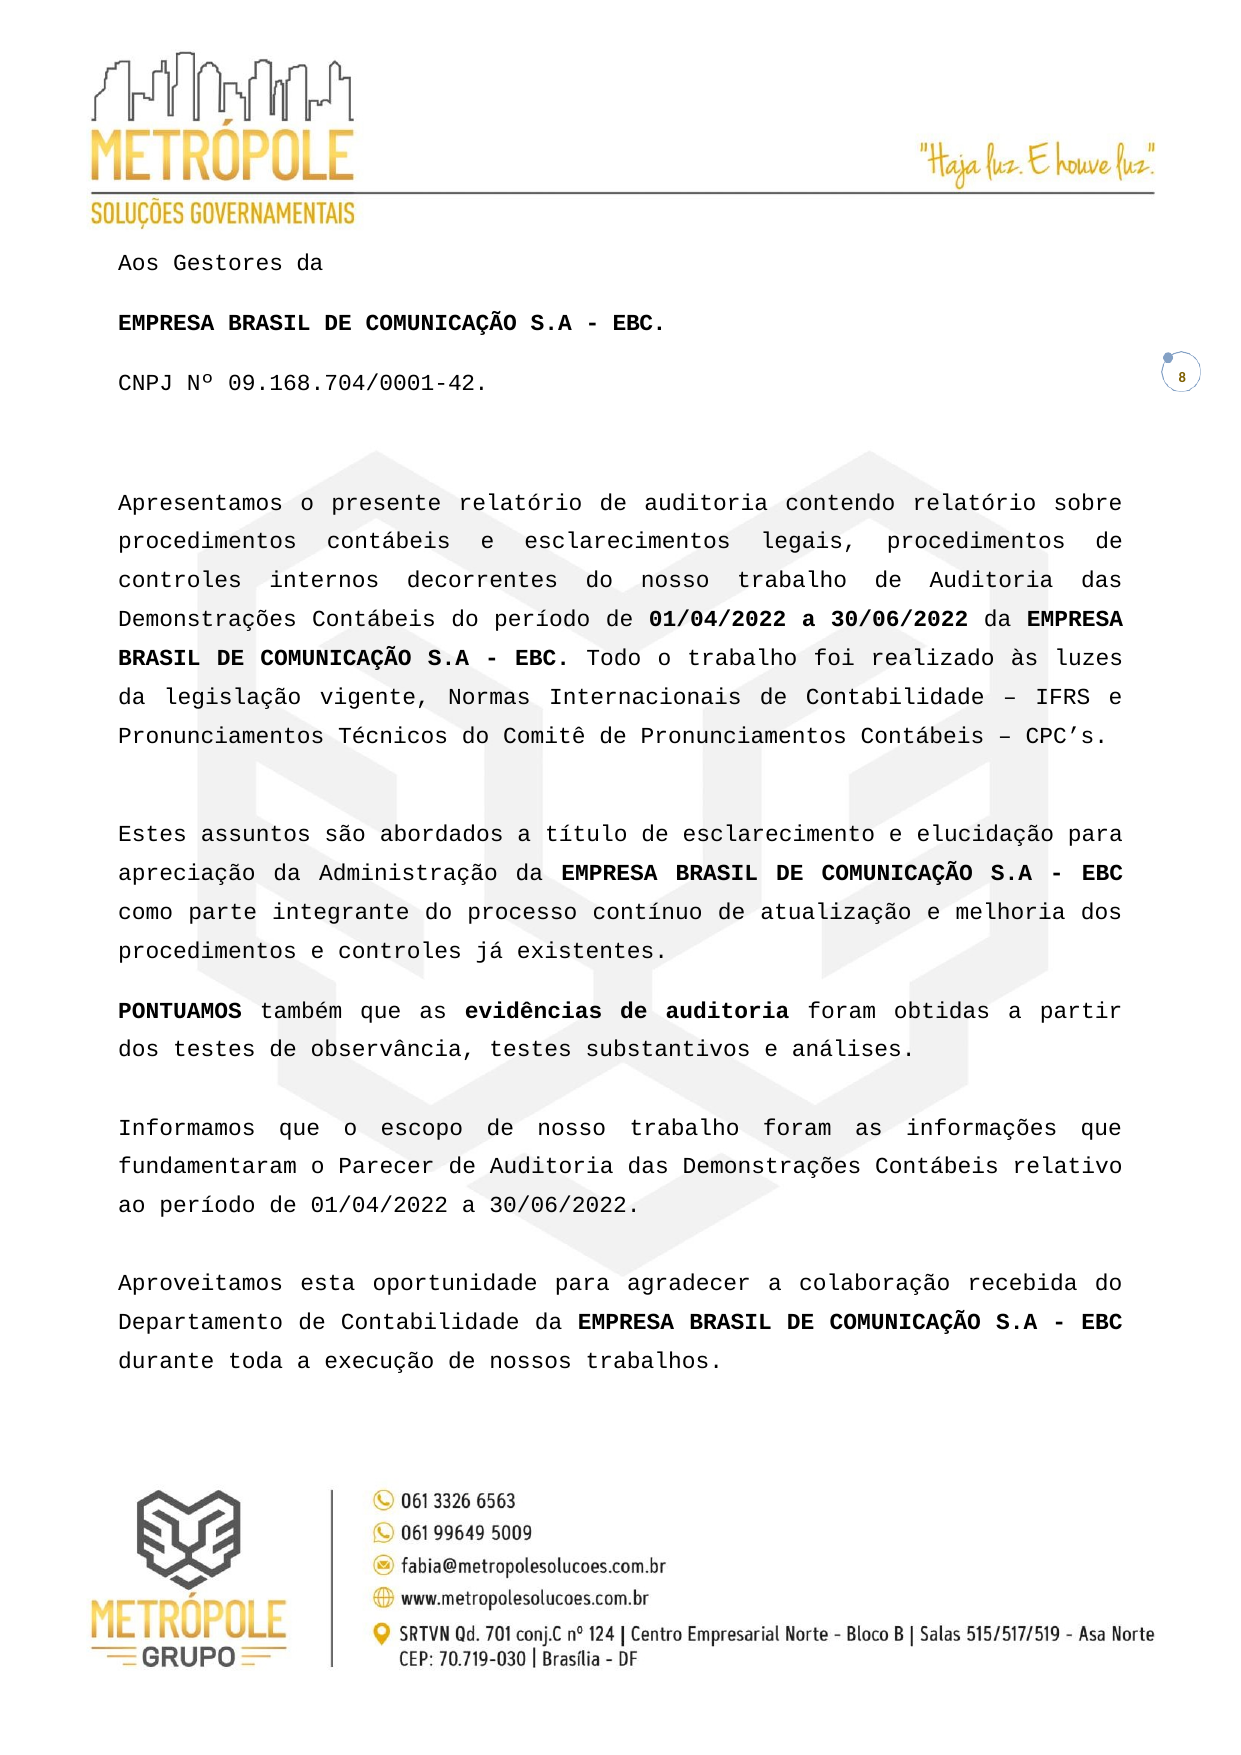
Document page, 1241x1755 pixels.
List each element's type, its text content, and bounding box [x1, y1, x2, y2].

subtitle EMPRESA BRASIL DE COMUNICAÇÃO S.A - EBC. [1156, 311, 1201, 337]
text CNPJ Nº 09.168.704/0001-42. 8 [1163, 368, 1200, 391]
text Aos Gestores da [1156, 251, 1201, 277]
text CNPJ Nº 09.168.704/0001-42. 8 [1156, 368, 1201, 397]
